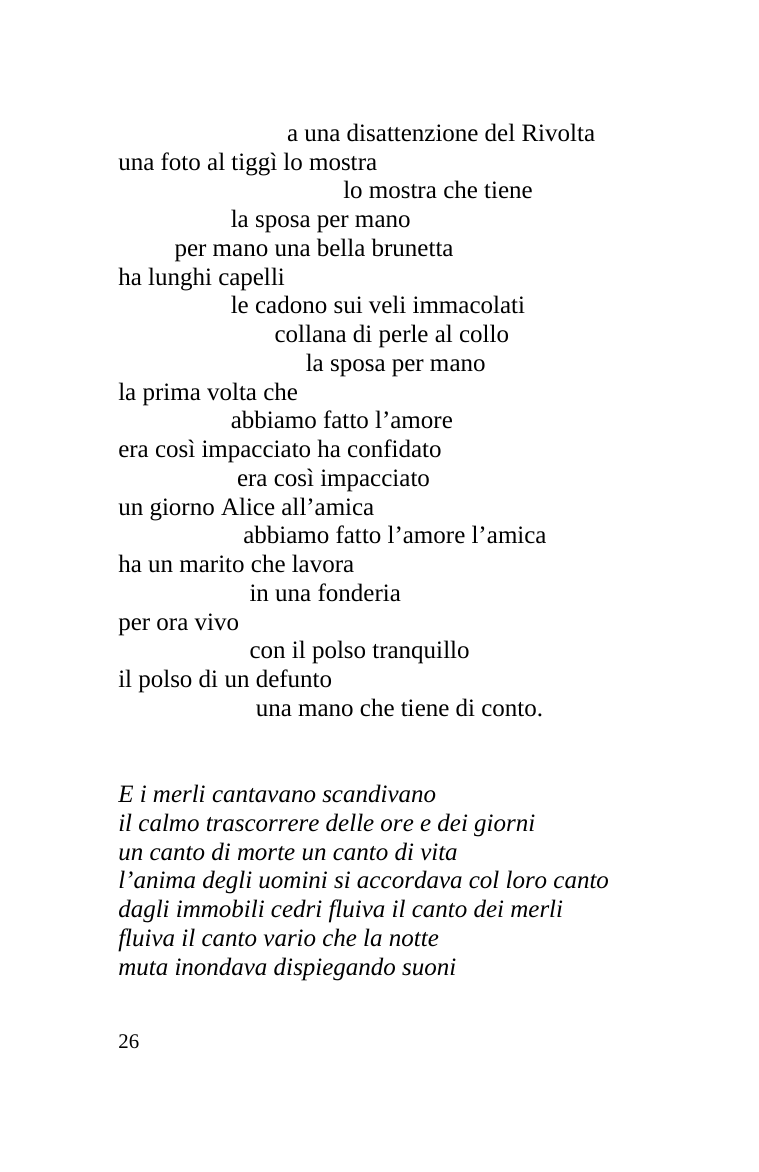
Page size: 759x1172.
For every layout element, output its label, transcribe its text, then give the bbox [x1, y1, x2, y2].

text una foto al tiggì lo mostra [118, 147, 641, 176]
text ha lunghi capelli [118, 262, 641, 291]
text una mano che tiene di conto. [118, 693, 641, 722]
text abbiamo fatto l’amore [118, 406, 641, 434]
text con il polso tranquillo [118, 636, 641, 664]
text un giorno Alice all’amica [118, 492, 641, 521]
text la sposa per mano [118, 348, 641, 377]
text fluiva il canto vario che la notte [118, 923, 641, 952]
text era così impacciato [118, 463, 641, 492]
text E i merli cantavano scandivano [118, 779, 641, 808]
text ha un marito che lavora [118, 549, 641, 578]
text per mano una bella brunetta [118, 233, 641, 262]
text muta inondava dispiegando suoni [118, 952, 641, 981]
text a una disattenzione del Rivolta [118, 118, 641, 147]
text la sposa per mano [118, 204, 641, 233]
text un canto di morte un canto di vita [118, 837, 641, 866]
text collana di perle al collo [118, 319, 641, 348]
text dagli immobili cedri fluiva il canto dei merli [118, 894, 641, 923]
text il calmo trascorrere delle ore e dei giorni [118, 808, 641, 837]
text abbiamo fatto l’amore l’amica [118, 521, 641, 549]
text in una fonderia [118, 578, 641, 607]
text la prima volta che [118, 377, 641, 406]
text era così impacciato ha confidato [118, 434, 641, 463]
text le cadono sui veli immacolati [118, 291, 641, 319]
text per ora vivo [118, 607, 641, 636]
text il polso di un defunto [118, 664, 641, 693]
text l’anima degli uomini si accordava col loro canto [118, 866, 641, 894]
text lo mostra che tiene [118, 176, 641, 204]
